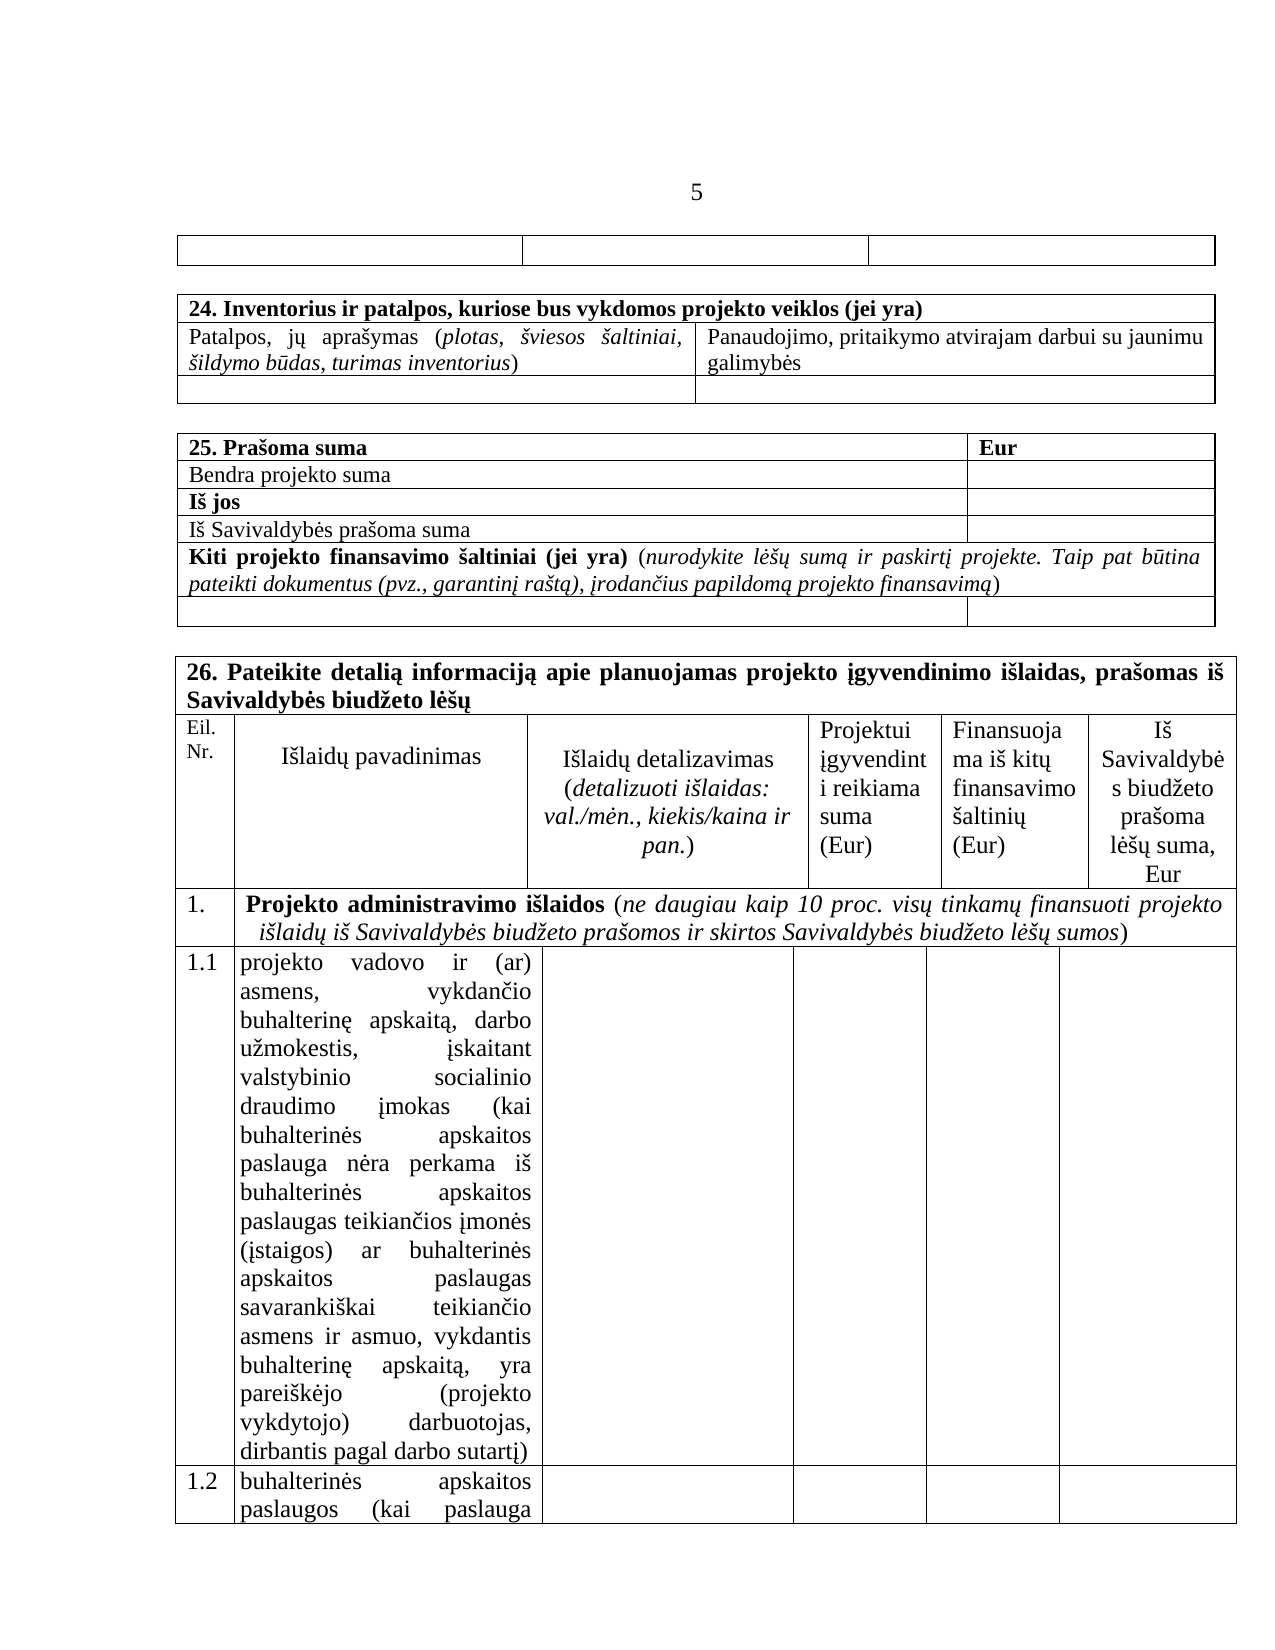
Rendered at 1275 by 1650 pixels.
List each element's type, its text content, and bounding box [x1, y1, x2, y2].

table_cell [869, 236, 1214, 264]
table_cell 1.1 [176, 947, 234, 1465]
table_cell [1060, 1466, 1236, 1523]
table_cell Projektui įgyvendinti reikiama suma (Eur) [809, 715, 941, 888]
table_cell Bendra projekto suma [178, 461, 967, 487]
table_cell Eil. Nr. [176, 715, 234, 888]
table_cell [178, 597, 967, 626]
table_cell 1. [176, 889, 234, 946]
table_cell [968, 516, 1214, 542]
table_cell [696, 376, 1214, 403]
table_header 26. Pateikite detalią informaciją apie planuojamas projekto įgyvendinimo išlaidas, prašomas iš Savivaldybės biudžeto lėšų [176, 657, 1236, 714]
table_header 25. Prašoma suma [178, 434, 967, 460]
table_cell [543, 1466, 793, 1523]
table_cell Finansuojama iš kitų finansavimo šaltinių (Eur) [942, 715, 1088, 888]
table_header Eur [968, 434, 1214, 460]
table_cell Kiti projekto finansavimo šaltiniai (jei yra) (nurodykite lėšų sumą ir paskirtį projekte. Taip pat būtina pateikti dokumentus (pvz., garantinį raštą), įrodančius papildomą projekto finansavimą) [178, 543, 1214, 596]
table_cell Iš jos [178, 489, 967, 515]
table_cell [968, 461, 1214, 487]
table_cell Išlaidų pavadinimas [235, 715, 527, 888]
table_cell [927, 947, 1059, 1465]
table_cell buhalterinės apskaitos paslaugos (kai paslauga [235, 1466, 542, 1523]
table_cell Patalpos, jų aprašymas (plotas, šviesos šaltiniai, šildymo būdas, turimas inventorius) [178, 323, 695, 375]
table_cell Panaudojimo, pritaikymo atvirajam darbui su jaunimu galimybės [696, 323, 1214, 375]
table_cell [523, 236, 868, 264]
table_cell Iš Savivaldybės prašoma suma [178, 516, 967, 542]
table_cell [968, 489, 1214, 515]
table_cell 1.2 [176, 1466, 234, 1523]
table_cell Projekto administravimo išlaidos (ne daugiau kaip 10 proc. visų tinkamų finansuoti projekto išlaidų iš Savivaldybės biudžeto prašomos ir skirtos Savivaldybės biudžeto lėšų sumos) [235, 889, 1236, 946]
table_cell [927, 1466, 1059, 1523]
table_cell [968, 597, 1214, 626]
table_cell Iš Savivaldybės biudžeto prašoma lėšų suma, Eur [1089, 715, 1236, 888]
table_cell [794, 1466, 926, 1523]
table_cell projekto vadovo ir (ar) asmens, vykdančio buhalterinę apskaitą, darbo užmokestis, įskaitant valstybinio socialinio draudimo įmokas (kai buhalterinės apskaitos paslauga nėra perkama iš buhalterinės apskaitos paslaugas teikiančios įmonės (įstaigos) ar buhalterinės apskaitos paslaugas savarankiškai teikiančio asmens ir asmuo, vykdantis buhalterinę apskaitą, yra pareiškėjo (projekto vykdytojo) darbuotojas, dirbantis pagal darbo sutartį) [235, 947, 542, 1465]
table_header 24. Inventorius ir patalpos, kuriose bus vykdomos projekto veiklos (jei yra) [178, 295, 1214, 322]
table_cell [178, 376, 695, 403]
table_cell [178, 236, 522, 264]
table_cell Išlaidų detalizavimas (detalizuoti išlaidas: val./mėn., kiekis/kaina ir pan.) [528, 715, 808, 888]
table_cell [1060, 947, 1236, 1465]
table_cell [794, 947, 926, 1465]
table_cell [543, 947, 793, 1465]
